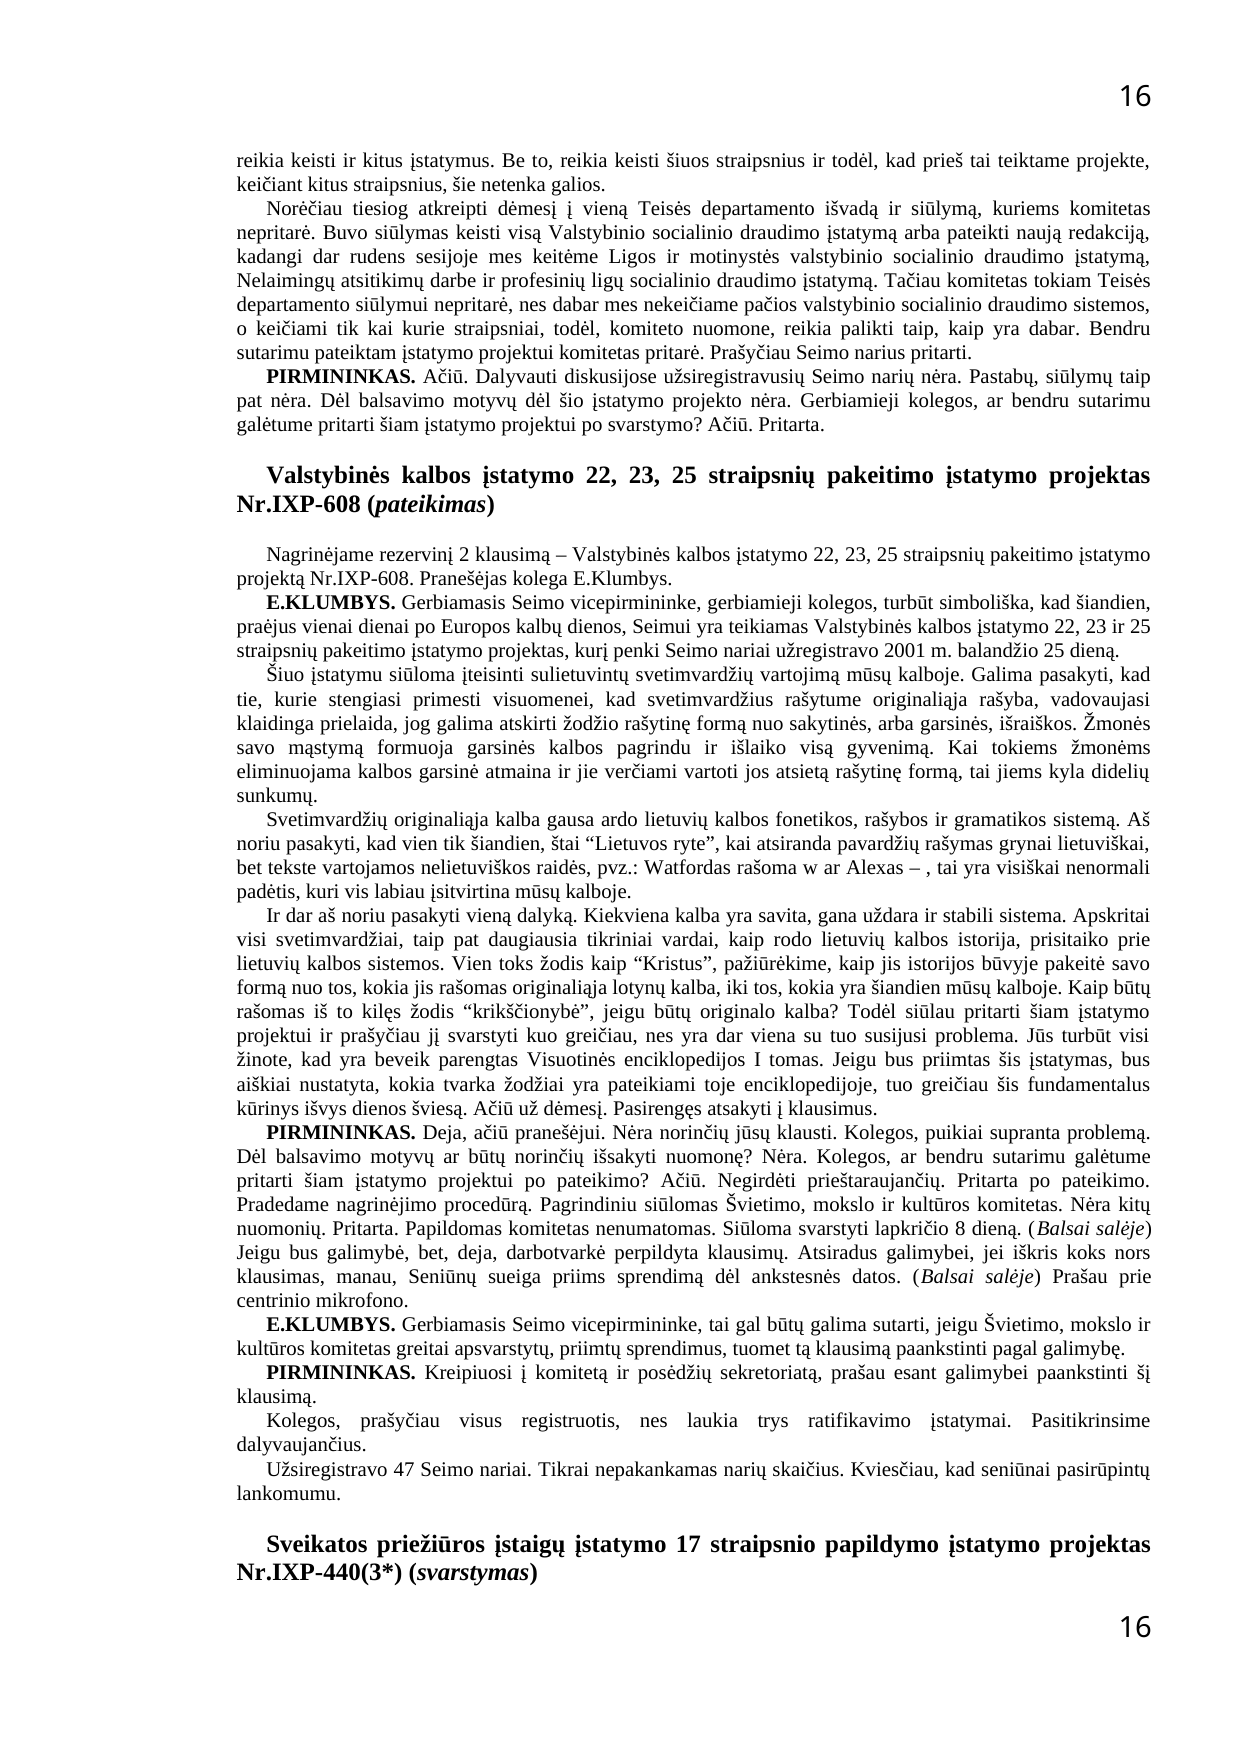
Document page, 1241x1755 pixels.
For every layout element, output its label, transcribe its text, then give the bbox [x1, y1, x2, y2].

text Valstybinės kalbos įstatymo 22, 23, 25 straipsnių pakeitimo įstatymo projektas Nr.IXP-608 (pateikimas) [236, 461, 1152, 518]
text PIRMININKAS. Deja, ačiū pranešėjui. Nėra norinčių jūsų klausti. Kolegos, puikiai supranta problemą. Dėl balsavimo motyvų ar būtų norinčių išsakyti nuomonę? Nėra. Kolegos, ar bendru sutarimu galėtume pritarti šiam įstatymo projektui po pateikimo? Ačiū. Negirdėti prieštaraujančių. Pritarta po pateikimo. Pradedame nagrinėjimo procedūrą. Pagrindiniu siūlomas Švietimo, mokslo ir kultūros komitetas. Nėra kitų nuomonių. Pritarta. Papildomas komitetas nenumatomas. Siūloma svarstyti lapkričio 8 dieną. (Balsai salėje) Jeigu bus galimybė, bet, deja, darbotvarkė perpildyta klausimų. Atsiradus galimybei, jei iškris koks nors klausimas, manau, Seniūnų sueiga priims sprendimą dėl ankstesnės datos. (Balsai salėje) Prašau prie centrinio mikrofono. [236, 1119, 1152, 1312]
text Nagrinėjame rezervinį 2 klausimą – Valstybinės kalbos įstatymo 22, 23, 25 straipsnių pakeitimo įstatymo projektą Nr.IXP-608. Pranešėjas kolega E.Klumbys. [236, 542, 1152, 590]
text E.KLUMBYS. Gerbiamasis Seimo vicepirmininke, tai gal būtų galima sutarti, jeigu Švietimo, mokslo ir kultūros komitetas greitai apsvarstytų, priimtų sprendimus, tuomet tą klausimą paankstinti pagal galimybę. [236, 1312, 1152, 1360]
text Šiuo įstatymu siūloma įteisinti sulietuvintų svetimvardžių vartojimą mūsų kalboje. Galima pasakyti, kad tie, kurie stengiasi primesti visuomenei, kad svetimvardžius rašytume originaliąja rašyba, vadovaujasi klaidinga prielaida, jog galima atskirti žodžio rašytinę formą nuo sakytinės, arba garsinės, išraiškos. Žmonės savo mąstymą formuoja garsinės kalbos pagrindu ir išlaiko visą gyvenimą. Kai tokiems žmonėms eliminuojama kalbos garsinė atmaina ir jie verčiami vartoti jos atsietą rašytinę formą, tai jiems kyla didelių sunkumų. [236, 662, 1152, 807]
text Svetimvardžių originaliąja kalba gausa ardo lietuvių kalbos fonetikos, rašybos ir gramatikos sistemą. Aš noriu pasakyti, kad vien tik šiandien, štai “Lietuvos ryte”, kai atsiranda pavardžių rašymas grynai lietuviškai, bet tekste vartojamos nelietuviškos raidės, pvz.: Watfordas rašoma w ar Alexas – , tai yra visiškai nenormali padėtis, kuri vis labiau įsitvirtina mūsų kalboje. [236, 807, 1152, 903]
text PIRMININKAS. Kreipiuosi į komitetą ir posėdžių sekretoriatą, prašau esant galimybei paankstinti šį klausimą. [236, 1360, 1152, 1408]
text PIRMININKAS. Ačiū. Dalyvauti diskusijose užsiregistravusių Seimo narių nėra. Pastabų, siūlymų taip pat nėra. Dėl balsavimo motyvų dėl šio įstatymo projekto nėra. Gerbiamieji kolegos, ar bendru sutarimu galėtume pritarti šiam įstatymo projektui po svarstymo? Ačiū. Pritarta. [236, 364, 1152, 436]
text Užsiregistravo 47 Seimo nariai. Tikrai nepakankamas narių skaičius. Kviesčiau, kad seniūnai pasirūpintų lankomumu. [236, 1456, 1152, 1504]
text Ir dar aš noriu pasakyti vieną dalyką. Kiekviena kalba yra savita, gana uždara ir stabili sistema. Apskritai visi svetimvardžiai, taip pat daugiausia tikriniai vardai, kaip rodo lietuvių kalbos istorija, prisitaiko prie lietuvių kalbos sistemos. Vien toks žodis kaip “Kristus”, pažiūrėkime, kaip jis istorijos būvyje pakeitė savo formą nuo tos, kokia jis rašomas originaliąja lotynų kalba, iki tos, kokia yra šiandien mūsų kalboje. Kaip būtų rašomas iš to kilęs žodis “krikščionybė”, jeigu būtų originalo kalba? Todėl siūlau pritarti šiam įstatymo projektui ir prašyčiau jį svarstyti kuo greičiau, nes yra dar viena su tuo susijusi problema. Jūs turbūt visi žinote, kad yra beveik parengtas Visuotinės enciklopedijos I tomas. Jeigu bus priimtas šis įstatymas, bus aiškiai nustatyta, kokia tvarka žodžiai yra pateikiami toje enciklopedijoje, tuo greičiau šis fundamentalus kūrinys išvys dienos šviesą. Ačiū už dėmesį. Pasirengęs atsakyti į klausimus. [236, 903, 1152, 1119]
text Kolegos, prašyčiau visus registruotis, nes laukia trys ratifikavimo įstatymai. Pasitikrinsime dalyvaujančius. [236, 1408, 1152, 1456]
text reikia keisti ir kitus įstatymus. Be to, reikia keisti šiuos straipsnius ir todėl, kad prieš tai teiktame projekte, keičiant kitus straipsnius, šie netenka galios. [236, 148, 1152, 196]
text Sveikatos priežiūros įstaigų įstatymo 17 straipsnio papildymo įstatymo projektas Nr.IXP-440(3*) (svarstymas) [236, 1529, 1152, 1586]
text Norėčiau tiesiog atkreipti dėmesį į vieną Teisės departamento išvadą ir siūlymą, kuriems komitetas nepritarė. Buvo siūlymas keisti visą Valstybinio socialinio draudimo įstatymą arba pateikti naują redakciją, kadangi dar rudens sesijoje mes keitėme Ligos ir motinystės valstybinio socialinio draudimo įstatymą, Nelaimingų atsitikimų darbe ir profesinių ligų socialinio draudimo įstatymą. Tačiau komitetas tokiam Teisės departamento siūlymui nepritarė, nes dabar mes nekeičiame pačios valstybinio socialinio draudimo sistemos, o keičiami tik kai kurie straipsniai, todėl, komiteto nuomone, reikia palikti taip, kaip yra dabar. Bendru sutarimu pateiktam įstatymo projektui komitetas pritarė. Prašyčiau Seimo narius pritarti. [236, 196, 1152, 364]
text E.KLUMBYS. Gerbiamasis Seimo vicepirmininke, gerbiamieji kolegos, turbūt simboliška, kad šiandien, praėjus vienai dienai po Europos kalbų dienos, Seimui yra teikiamas Valstybinės kalbos įstatymo 22, 23 ir 25 straipsnių pakeitimo įstatymo projektas, kurį penki Seimo nariai užregistravo 2001 m. balandžio 25 dieną. [236, 590, 1152, 662]
